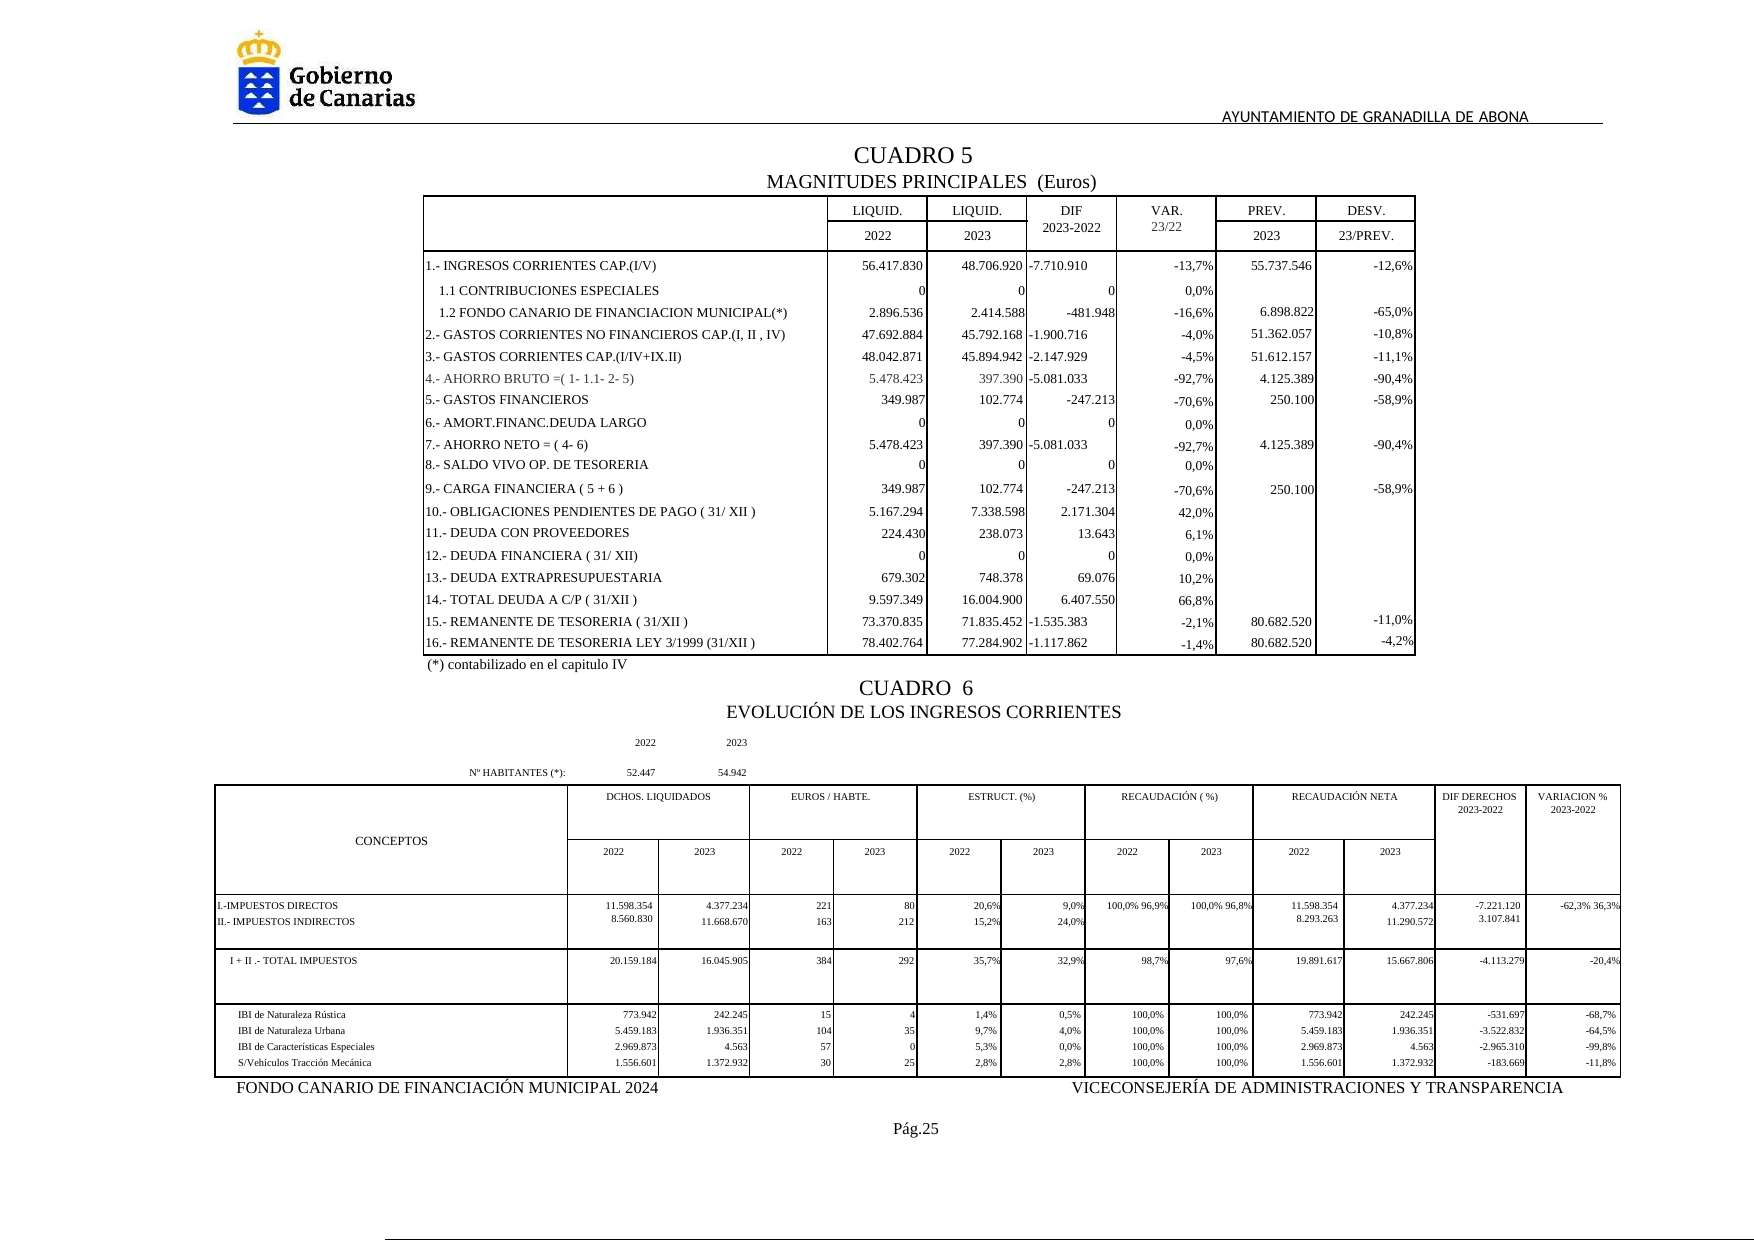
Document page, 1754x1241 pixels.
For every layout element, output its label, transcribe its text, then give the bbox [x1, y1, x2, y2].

table_cell 80 212 [899, 895, 916, 948]
table_cell IBI de Naturaleza Rústica IBI de Naturaleza Urbana IBI de Características Especiales S/Vehículos Tracción Mecánica [216, 1005, 567, 1076]
table_cell 1,4% 9,7% 5,3% 2,8% [918, 1005, 1000, 1076]
table_cell 100,0% 100,0% 100,0% 100,0% [1086, 1005, 1168, 1076]
table_cell -13,7% 0,0% -16,6% -4,0% -4,5% -92,7% -70,6% 0,0% -92,7% 0,0% -70,6% 42,0% 6,1% 0,0% 10,2% 66,8% -2,1% -1,4% [1117, 252, 1215, 654]
table_header VARIACION % 2023-2022 [1527, 786, 1620, 893]
table_cell [834, 1005, 898, 1076]
table_cell -4.113.279 [1436, 950, 1525, 1003]
table_cell 221 163 [750, 895, 833, 948]
table_cell 2023 [1170, 840, 1252, 893]
table_cell 292 [899, 950, 916, 1003]
table_cell 773.942 5.459.183 2.969.873 1.556.601 [568, 1005, 658, 1076]
table_header LIQUID. [828, 197, 926, 220]
table_header [899, 786, 916, 839]
table_cell 773.942 5.459.183 2.969.873 1.556.601 [1254, 1005, 1343, 1076]
table_cell [899, 840, 916, 893]
table_cell 2023 [659, 840, 749, 893]
table_header ESTRUCT. (%) [918, 786, 1084, 839]
table_header [424, 197, 827, 250]
table_cell 19.891.617 [1254, 950, 1343, 1003]
table_cell 2023 [834, 840, 898, 893]
text Nº HABITANTES (*): 52.447 54.942 [212, 754, 1627, 782]
table_cell -7.221.120 3.107.841 [1436, 895, 1525, 948]
text 2022 2023 [212, 724, 1627, 752]
table_cell 4 35 0 25 [899, 1005, 916, 1076]
table_cell 35,7% [918, 950, 1000, 1003]
table_cell 2022 [750, 840, 833, 893]
text (*) contabilizado en el capitulo IV [427, 656, 1627, 673]
table_cell 242.245 1.936.351 4.563 1.372.932 [1345, 1005, 1434, 1076]
table_cell 32,9% [1002, 950, 1084, 1003]
text MAGNITUDES PRINCIPALES (Euros) [212, 170, 1097, 193]
table_header VAR. 23/22 [1117, 197, 1215, 250]
table_cell -62,3% 36,3% [1527, 895, 1620, 948]
table_cell [834, 895, 898, 948]
table_cell 2022 [828, 222, 926, 250]
table_header RECAUDACIÓN NETA [1254, 786, 1434, 839]
table_header DCHOS. LIQUIDADOS [568, 786, 749, 839]
table_cell 2022 [568, 840, 658, 893]
text EVOLUCIÓN DE LOS INGRESOS CORRIENTES [212, 701, 1122, 723]
table_cell 2023 [1002, 840, 1084, 893]
table_cell 2022 [1254, 840, 1343, 893]
table_header CONCEPTOS [216, 786, 567, 893]
table_header DIF 2023-2022 [1027, 197, 1116, 250]
table_cell -531.697 -3.522.832 -2.965.310 -183.669 [1436, 1005, 1525, 1076]
table_cell 56.417.830 0 2.896.536 47.692.884 48.042.871 5.478.423 349.987 0 5.478.423 0 349.987 5.167.294 224.430 0 679.302 9.597.349 73.370.835 78.402.764 [828, 252, 926, 654]
table_cell -20,4% [1527, 950, 1620, 1003]
table_cell 0,5% 4,0% 0,0% 2,8% [1002, 1005, 1084, 1076]
table_cell 16.045.905 [659, 950, 749, 1003]
table_cell 2023 [1217, 222, 1315, 250]
table_cell 48.706.920 0 2.414.588 45.792.168 45.894.942 397.390 102.774 0 397.390 0 102.774 7.338.598 238.073 0 748.378 16.004.900 71.835.452 77.284.902 [928, 252, 1026, 654]
text CUADRO 6 [859, 674, 1627, 700]
table_cell 11.598.354 8.560.830 [568, 895, 658, 948]
table_cell 2023 [928, 222, 1026, 250]
table_header DIF DERECHOS 2023-2022 [1436, 786, 1525, 893]
table_cell 20,6% 15,2% [918, 895, 1000, 948]
table_cell 9,0% 24,0% [1002, 895, 1084, 948]
table_cell 4.377.234 11.668.670 [659, 895, 749, 948]
table_cell I + II .- TOTAL IMPUESTOS [216, 950, 567, 1003]
table_cell 2022 [918, 840, 1000, 893]
table_cell 242.245 1.936.351 4.563 1.372.932 [659, 1005, 749, 1076]
table_header LIQUID. [928, 197, 1026, 220]
table_header PREV. [1217, 197, 1315, 220]
table_cell I.-IMPUESTOS DIRECTOS II.- IMPUESTOS INDIRECTOS [216, 895, 567, 948]
table_cell -12,6% -65,0% -10,8% -11,1% -90,4% -58,9% -90,4% -58,9% -11,0% -4,2% [1317, 252, 1414, 654]
table_cell 97,6% [1170, 950, 1252, 1003]
table_cell 1.- INGRESOS CORRIENTES CAP.(I/V) 1.1 CONTRIBUCIONES ESPECIALES 1.2 FONDO CANARIO DE FINANCIACION MUNICIPAL(*) 2.- GASTOS CORRIENTES NO FINANCIEROS CAP.(I, II , IV) 3.- GASTOS CORRIENTES CAP.(I/IV+IX.II) 4.- AHORRO BRUTO =( 1- 1.1- 2- 5) 5.- GASTOS FINANCIEROS 6.- AMORT.FINANC.DEUDA LARGO 7.- AHORRO NETO = ( 4- 6) 8.- SALDO VIVO OP. DE TESORERIA 9.- CARGA FINANCIERA ( 5 + 6 ) 10.- OBLIGACIONES PENDIENTES DE PAGO ( 31/ XII ) 11.- DEUDA CON PROVEEDORES 12.- DEUDA FINANCIERA ( 31/ XII) 13.- DEUDA EXTRAPRESUPUESTARIA 14.- TOTAL DEUDA A C/P ( 31/XII ) 15.- REMANENTE DE TESORERIA ( 31/XII ) 16.- REMANENTE DE TESORERIA LEY 3/1999 (31/XII ) [424, 252, 827, 654]
table_header RECAUDACIÓN ( %) [1086, 786, 1252, 839]
table_cell 100,0% 96,8% [1170, 895, 1252, 948]
table_cell 23/PREV. [1317, 222, 1414, 250]
table_header DESV. [1317, 197, 1414, 220]
table_cell 4.377.234 11.290.572 [1345, 895, 1434, 948]
table_cell -7.710.910 0 -481.948 -1.900.716 -2.147.929 -5.081.033 -247.213 0 -5.081.033 0 -247.213 2.171.304 13.643 0 69.076 6.407.550 -1.535.383 -1.117.862 [1027, 252, 1116, 654]
table_cell 15 104 57 30 [750, 1005, 833, 1076]
text CUADRO 5 [213, 141, 978, 168]
table_cell 55.737.546 6.898.822 51.362.057 51.612.157 4.125.389 250.100 4.125.389 250.100 80.682.520 80.682.520 [1217, 252, 1315, 654]
table_cell 15.667.806 [1345, 950, 1434, 1003]
table_cell 2023 [1345, 840, 1434, 893]
table_cell [834, 950, 898, 1003]
table_cell 100,0% 96,9% [1086, 895, 1168, 948]
table_cell 98,7% [1086, 950, 1168, 1003]
table_cell 20.159.184 [568, 950, 658, 1003]
table_cell 384 [750, 950, 833, 1003]
table_cell 2022 [1086, 840, 1168, 893]
table_cell 100,0% 100,0% 100,0% 100,0% [1170, 1005, 1252, 1076]
table_cell 11.598.354 8.293.263 [1254, 895, 1343, 948]
table_cell -68,7% -64,5% -99,8% -11,8% [1527, 1005, 1620, 1076]
table_header EUROS / HABTE. [750, 786, 898, 839]
